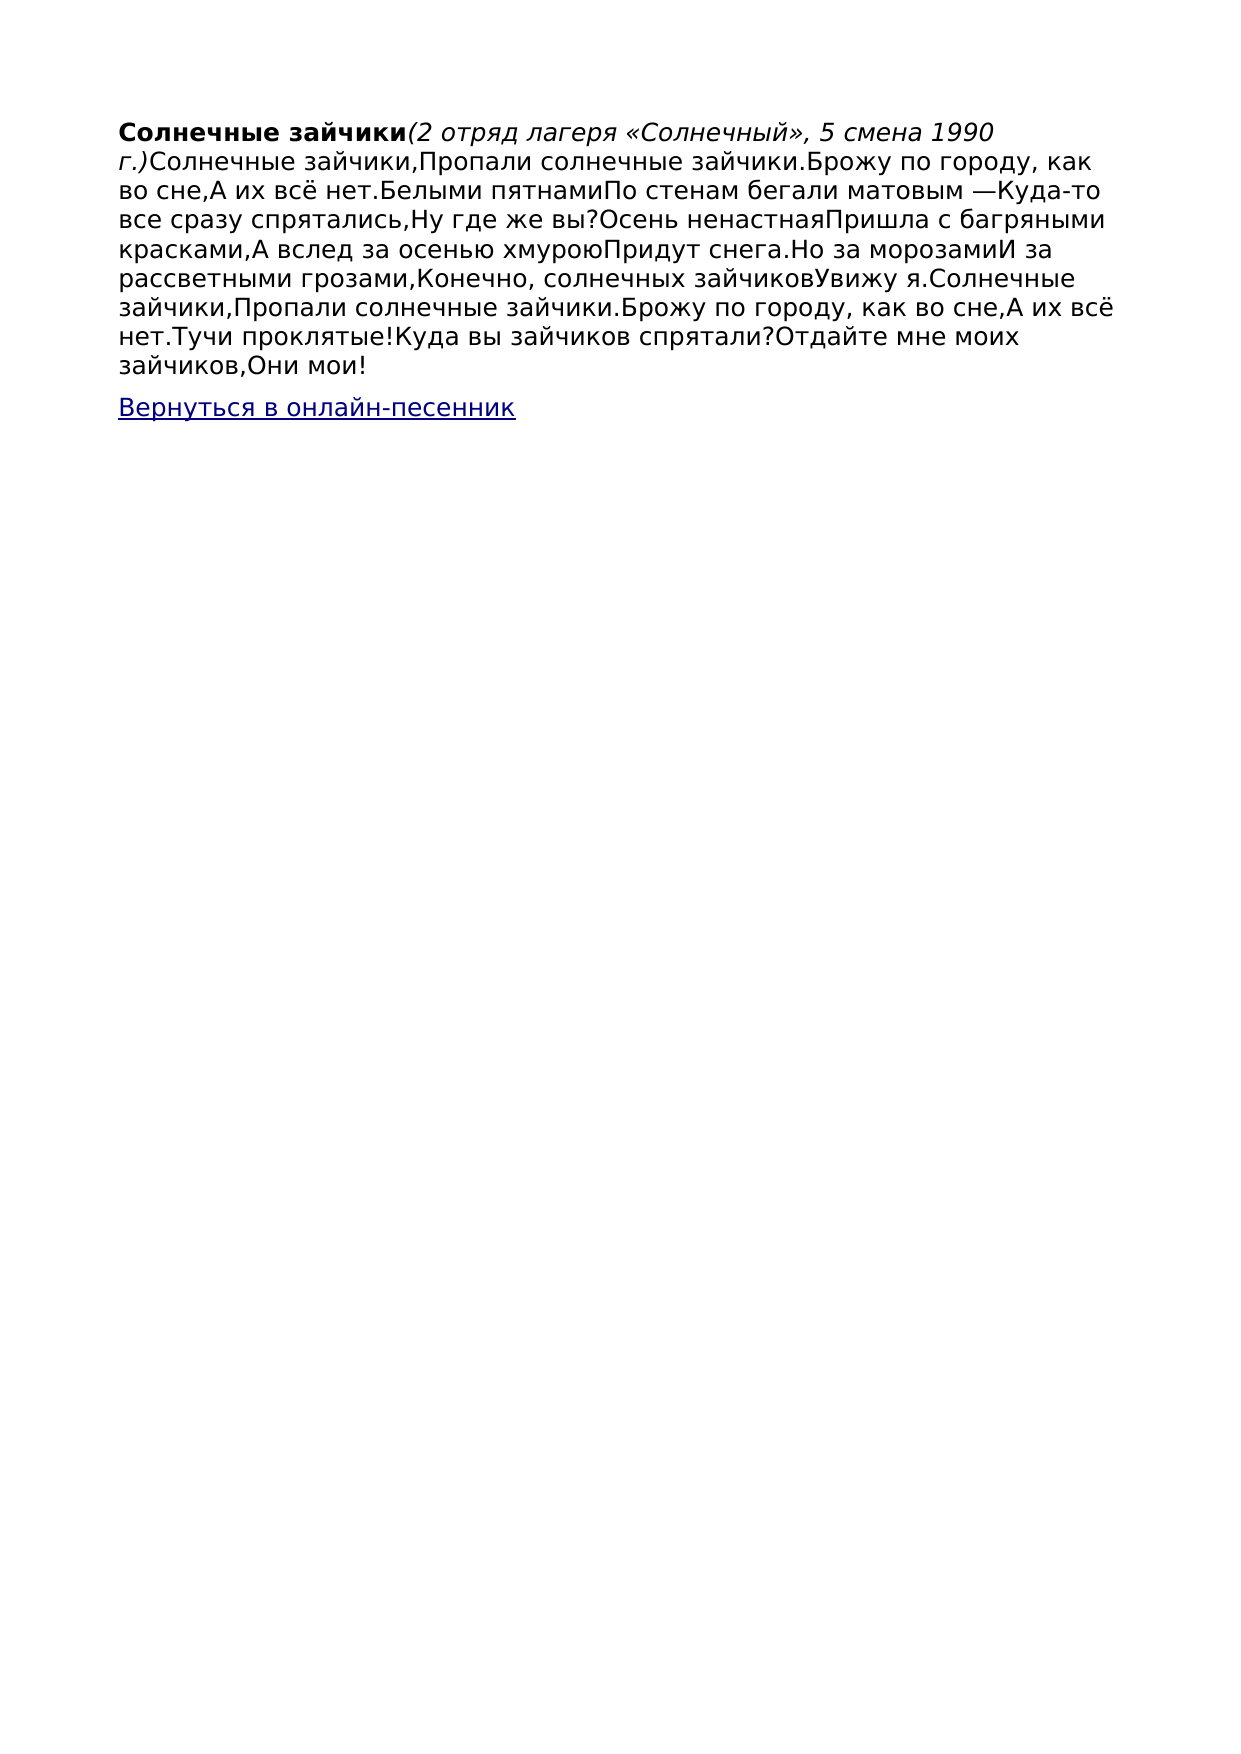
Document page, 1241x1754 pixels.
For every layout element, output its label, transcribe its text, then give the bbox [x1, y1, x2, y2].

text Солнечные зайчики(2 отряд лагеря «Солнечный», 5 смена 1990 г.)Солнечные зайчики,Пропали солнечные зайчики.Брожу по городу, как во сне,А их всё нет.Белыми пятнамиПо стенам бегали матовым —Куда-то все сразу спрятались,Ну где же вы?Осень ненастнаяПришла с багряными красками,А вслед за осенью хмуроюПридут снега.Но за морозамиИ за рассветными грозами,Конечно, солнечных зайчиковУвижу я.Солнечные зайчики,Пропали солнечные зайчики.Брожу по городу, как во сне,А их всё нет.Тучи проклятые!Куда вы зайчиков спрятали?Отдайте мне моих зайчиков,Они мои! [118, 118, 1122, 381]
text Вернуться в онлайн-песенник [118, 393, 1122, 422]
